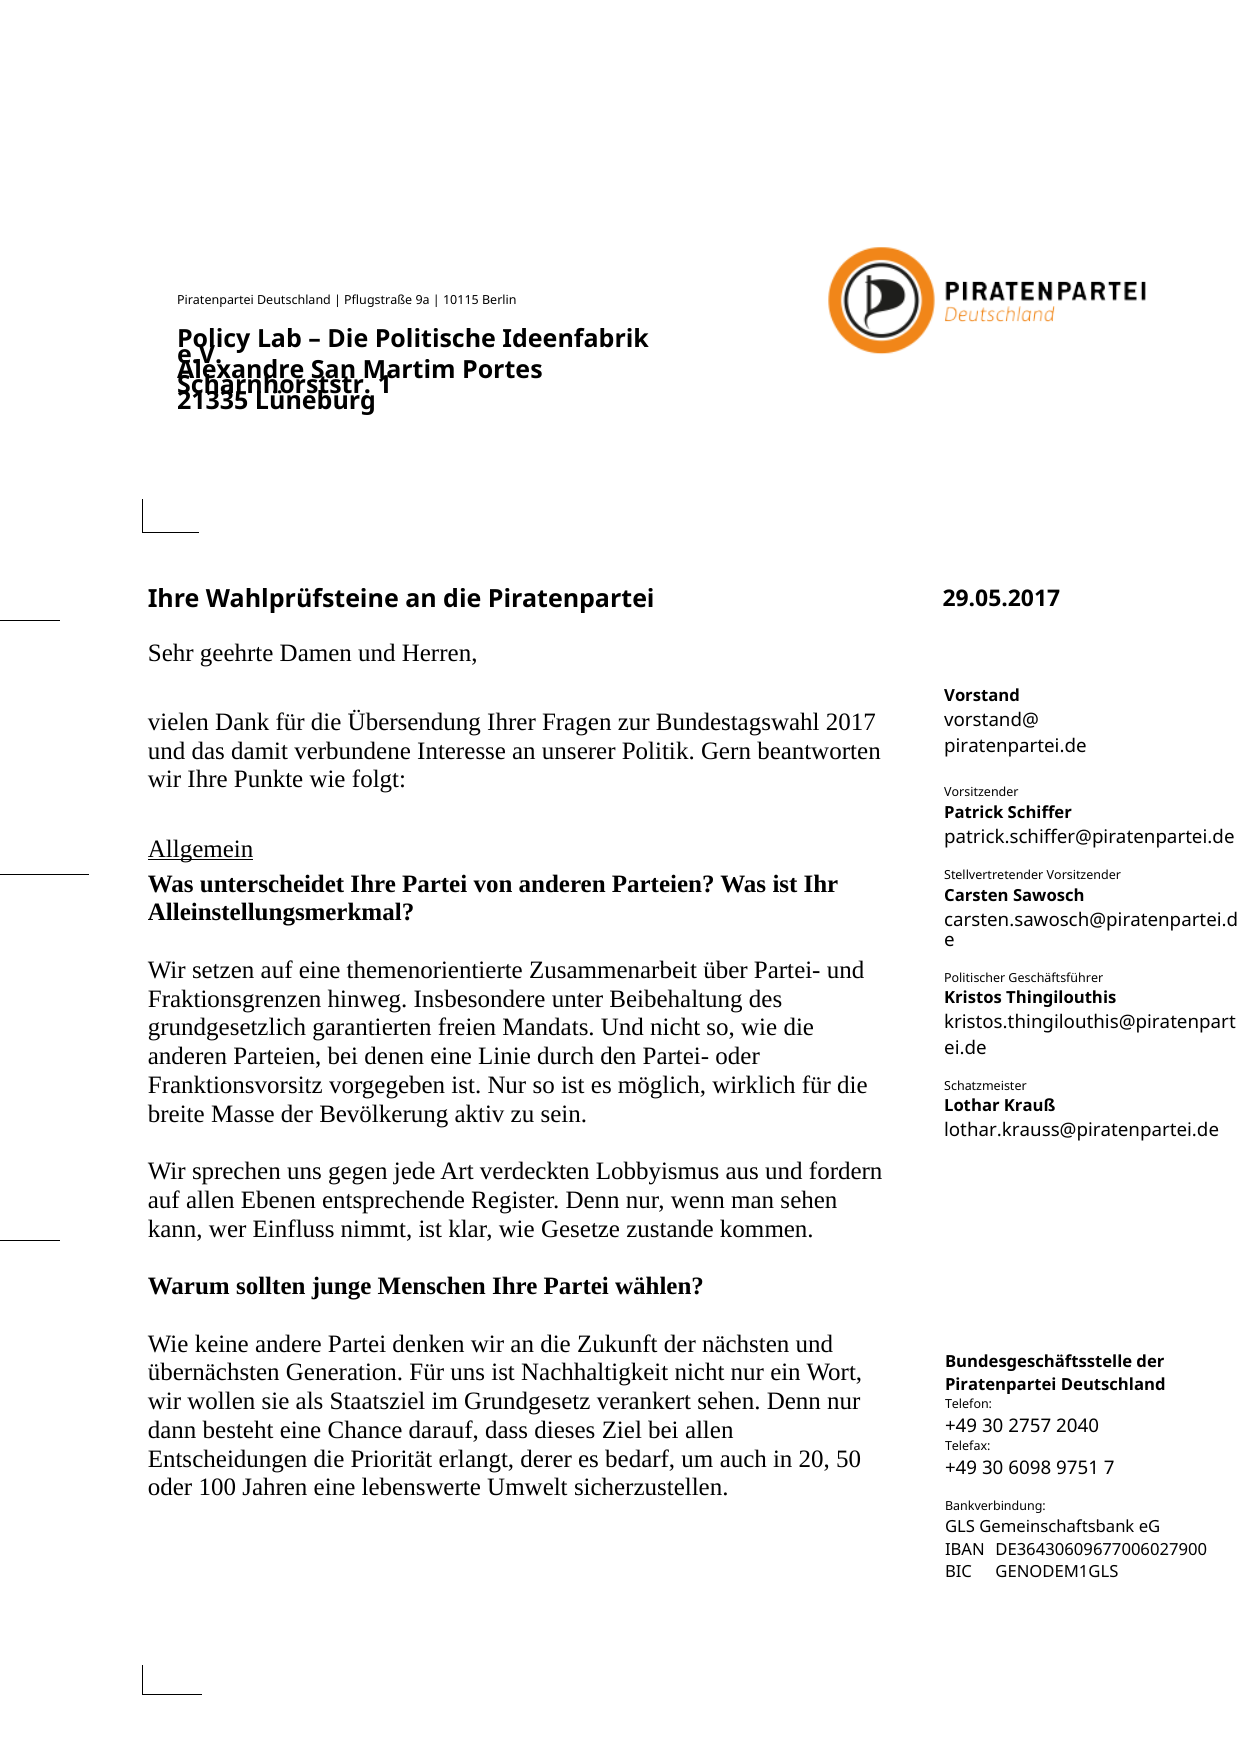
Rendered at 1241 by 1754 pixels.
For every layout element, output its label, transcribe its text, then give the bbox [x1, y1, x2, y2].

text vielen Dank für die Übersendung Ihrer Fragen zur Bundestagswahl 2017 und das damit verbundene Interesse an unserer Politik. Gern beantworten wir Ihre Punkte wie folgt: [148, 707, 886, 793]
text Sehr geehrte Damen und Herren, [148, 638, 886, 666]
text Warum sollten junge Menschen Ihre Partei wählen? [148, 1271, 886, 1300]
text Wir setzen auf eine themenorientierte Zusammenarbeit über Partei- und Fraktionsgrenzen hinweg. Insbesondere unter Beibehaltung des grundgesetzlich garantierten freien Mandats. Und nicht so, wie die anderen Parteien, bei denen eine Linie durch den Partei- oder Franktionsvorsitz vorgegeben ist. Nur so ist es möglich, wirklich für die breite Masse der Bevölkerung aktiv zu sein. [148, 955, 886, 1127]
text Allgemein [148, 834, 886, 863]
text Wie keine andere Partei denken wir an die Zukunft der nächsten und übernächsten Generation. Für uns ist Nachhaltigkeit nicht nur ein Wort, wir wollen sie als Staatsziel im Grundgesetz verankert sehen. Denn nur dann besteht eine Chance darauf, dass dieses Ziel bei allen Entscheidungen die Priorität erlangt, derer es bedarf, um auch in 20, 50 oder 100 Jahren eine lebenswerte Umwelt sicherzustellen. [148, 1329, 886, 1501]
text Was unterscheidet Ihre Partei von anderen Parteien? Was ist Ihr Alleinstellungsmerkmal? [148, 869, 886, 926]
picture [822, 241, 1241, 361]
text Wir sprechen uns gegen jede Art verdeckten Lobbyismus aus und fordern auf allen Ebenen entsprechende Register. Denn nur, wenn man sehen kann, wer Einfluss nimmt, ist klar, wie Gesetze zustande kommen. [148, 1156, 886, 1242]
